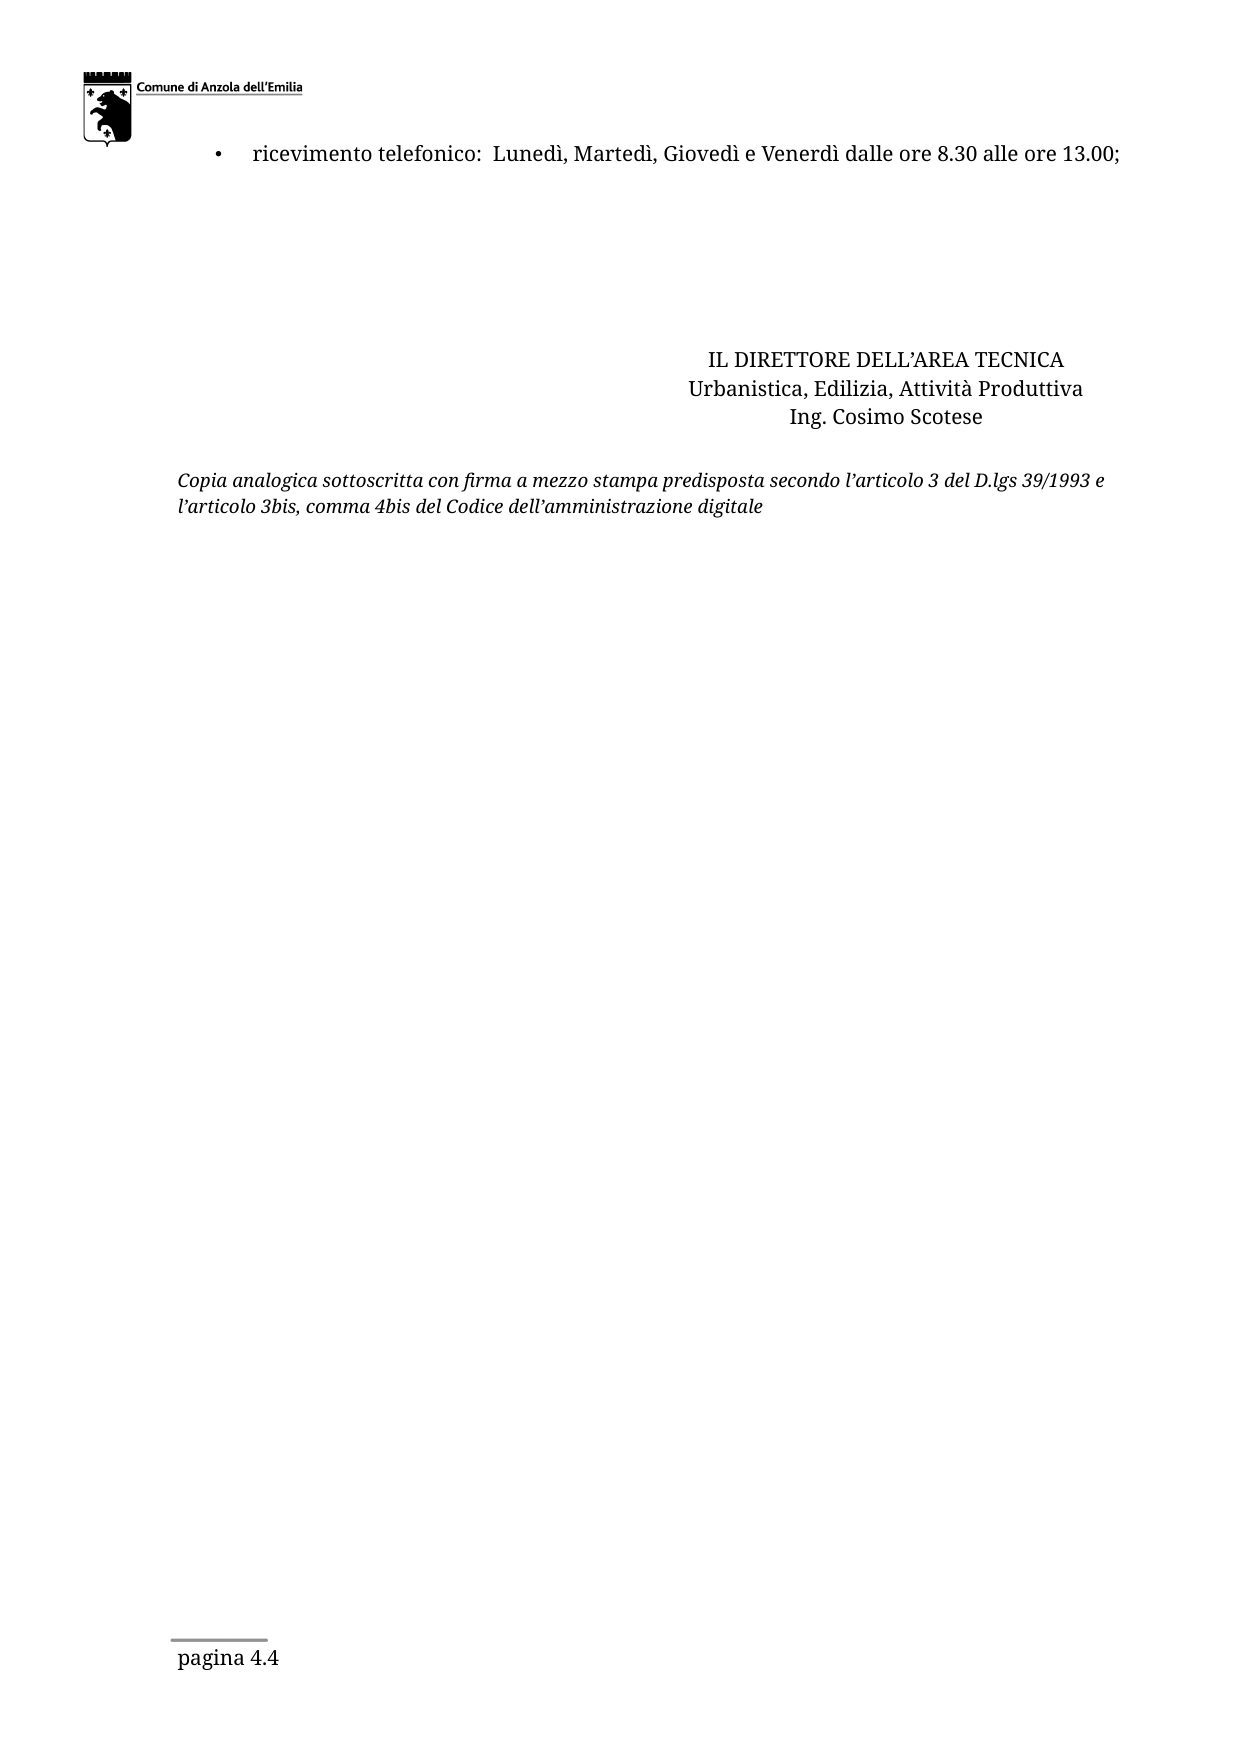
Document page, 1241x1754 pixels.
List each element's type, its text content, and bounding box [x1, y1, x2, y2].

picture [167, 1635, 271, 1645]
picture [83, 72, 303, 147]
text Copia analogica sottoscritta con firma a mezzo stampa predisposta secondo l’articolo 3 del D.lgs 39/1993 e l’articolo 3bis, comma 4bis del Codice dell’amministrazione digitale [177, 468, 1152, 519]
table_header IL DIRETTORE DELL’AREA TECNICA Urbanistica, Edilizia, Attività Produttiva Ing. Cosimo Scotese [620, 340, 1152, 436]
list ricevimento telefonico: Lunedì, Martedì, Giovedì e Venerdì dalle ore 8.30 alle ore 13.00; [215, 139, 1152, 167]
table_header [177, 340, 620, 436]
